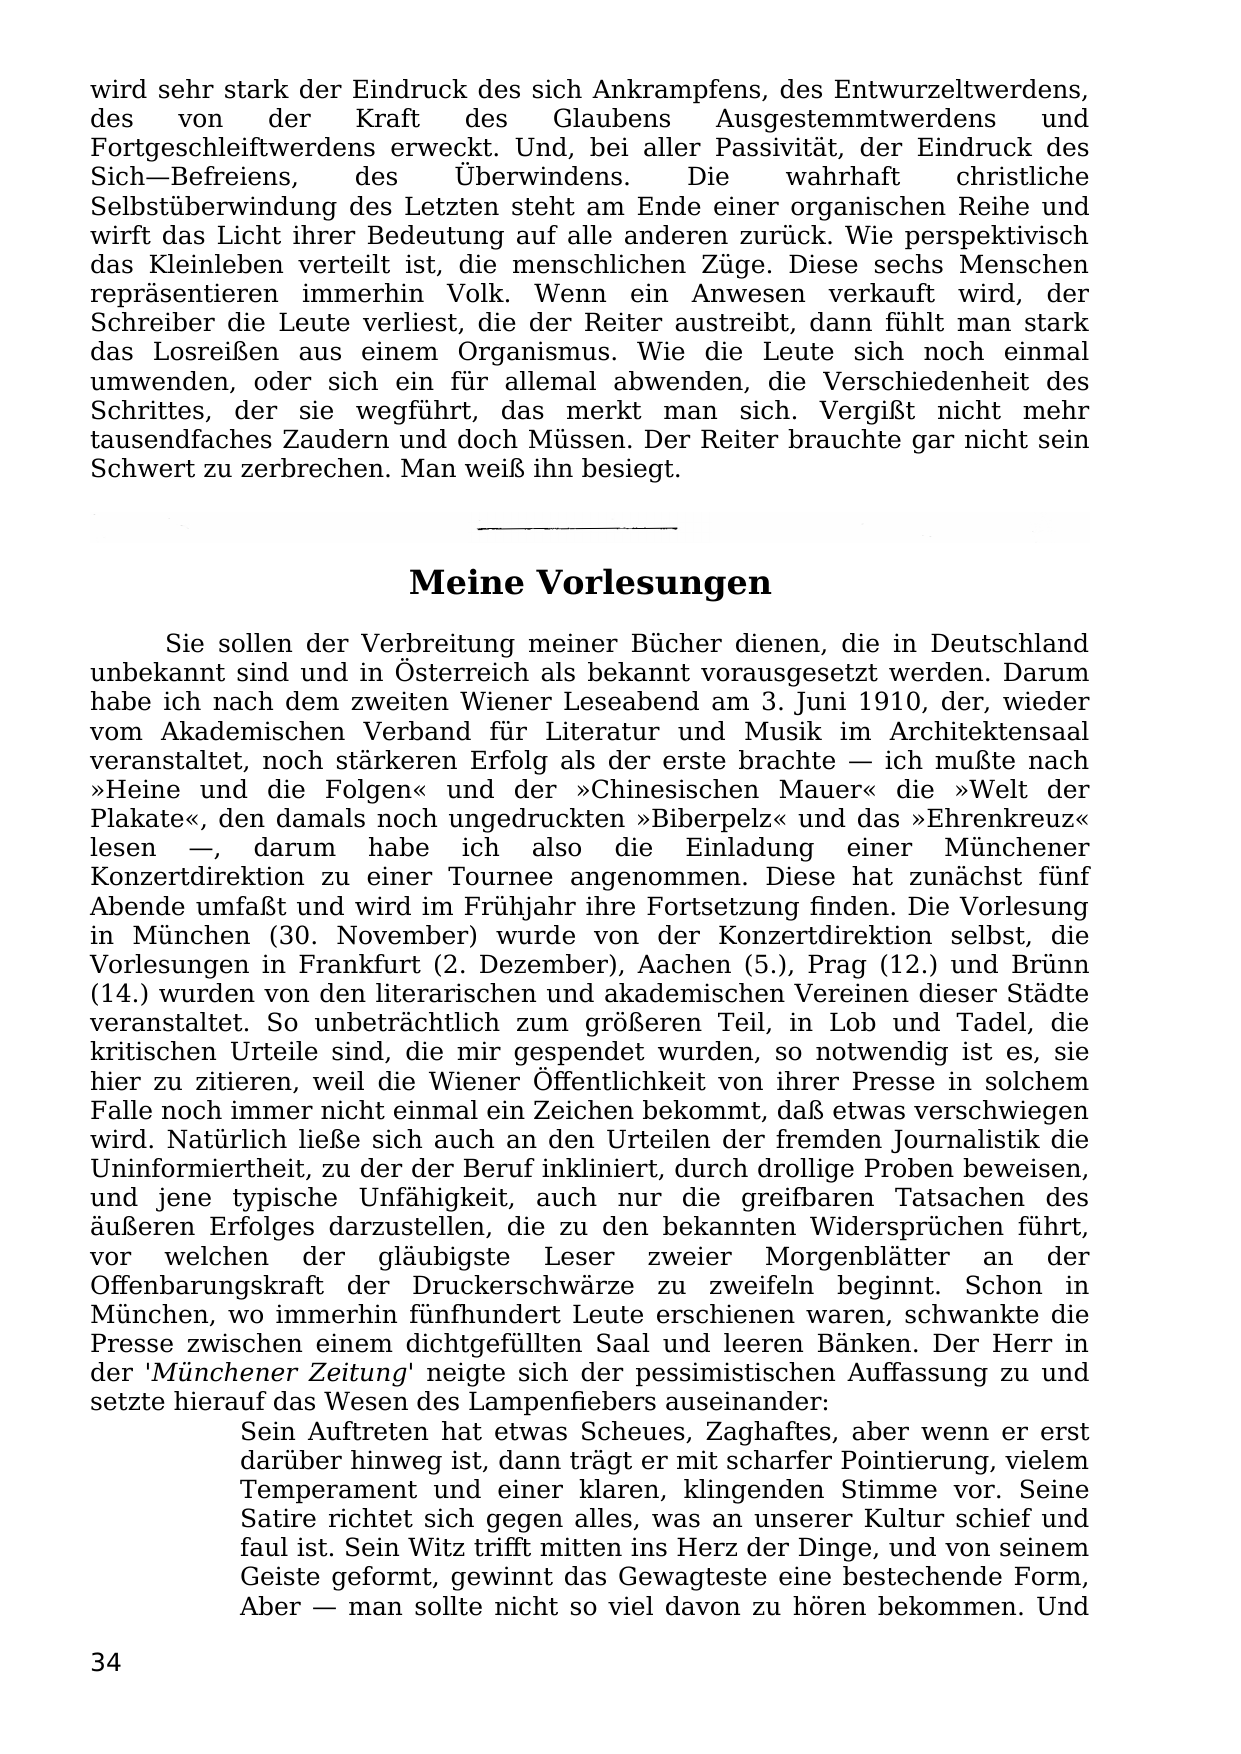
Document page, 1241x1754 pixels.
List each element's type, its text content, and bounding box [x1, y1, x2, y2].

text Sein Auftreten hat etwas Scheues, Zaghaftes, aber wenn er erst darüber hinweg ist, dann trägt er mit scharfer Pointierung, vielem Temperament und einer klaren, klingenden Stimme vor. Seine Satire richtet sich gegen alles, was an unserer Kultur schief und faul ist. Sein Witz trifft mitten ins Herz der Dinge, und von seinem Geiste geformt, gewinnt das Gewagteste eine bestechende Form, Aber — man sollte nicht so viel davon zu hören bekommen. Und [240, 1417, 1091, 1621]
text wird sehr stark der Eindruck des sich Ankrampfens, des Entwurzeltwerdens, des von der Kraft des Glaubens Ausgestemmtwerdens und Fortgeschleiftwerdens erweckt. Und, bei aller Passivität, der Eindruck des Sich—Befreiens, des Überwindens. Die wahrhaft christliche Selbstüberwindung des Letzten steht am Ende einer organischen Reihe und wirft das Licht ihrer Bedeutung auf alle anderen zurück. Wie perspektivisch das Kleinleben verteilt ist, die menschlichen Züge. Diese sechs Menschen repräsentieren immerhin Volk. Wenn ein Anwesen verkauft wird, der Schreiber die Leute verliest, die der Reiter austreibt, dann fühlt man stark das Losreißen aus einem Organismus. Wie die Leute sich noch einmal umwenden, oder sich ein für allemal abwenden, die Verschiedenheit des Schrittes, der sie wegführt, das merkt man sich. Vergißt nicht mehr tausendfaches Zaudern und doch Müssen. Der Reiter brauchte gar nicht sein Schwert zu zerbrechen. Man weiß ihn besiegt. [90, 75, 1091, 483]
text Sie sollen der Verbreitung meiner Bücher dienen, die in Deutschland unbekannt sind und in Österreich als bekannt vorausgesetzt werden. Darum habe ich nach dem zweiten Wiener Leseabend am 3. Juni 1910, der, wieder vom Akademischen Verband für Literatur und Musik im Architektensaal veranstaltet, noch stärkeren Erfolg als der erste brachte — ich mußte nach »Heine und die Folgen« und der »Chinesischen Mauer« die »Welt der Plakate«, den damals noch ungedruckten »Biberpelz« und das »Ehrenkreuz« lesen —, darum habe ich also die Einladung einer Münchener Konzertdirektion zu einer Tournee angenommen. Diese hat zunächst fünf Abende umfaßt und wird im Frühjahr ihre Fortsetzung finden. Die Vorlesung in München (30. November) wurde von der Konzertdirektion selbst, die Vorlesungen in Frankfurt (2. Dezember), Aachen (5.), Prag (12.) und Brünn (14.) wurden von den literarischen und akademischen Vereinen dieser Städte veranstaltet. So unbeträchtlich zum größeren Teil, in Lob und Tadel, die kritischen Urteile sind, die mir gespendet wurden, so notwendig ist es, sie hier zu zitieren, weil die Wiener Öffentlichkeit von ihrer Presse in solchem Falle noch immer nicht einmal ein Zeichen bekommt, daß etwas verschwiegen wird. Natürlich ließe sich auch an den Urteilen der fremden Journalistik die Uninformiertheit, zu der der Beruf inkliniert, durch drollige Proben beweisen, und jene typische Unfähigkeit, auch nur die greifbaren Tatsachen des äußeren Erfolges darzustellen, die zu den bekannten Widersprüchen führt, vor welchen der gläubigste Leser zweier Morgenblätter an der Offenbarungskraft der Druckerschwärze zu zweifeln beginnt. Schon in München, wo immerhin fünfhundert Leute erschienen waren, schwankte die Presse zwischen einem dichtgefüllten Saal und leeren Bänken. Der Herr in der 'Münchener Zeitung' neigte sich der pessimistischen Auffassung zu und setzte hierauf das Wesen des Lampenfiebers auseinander: [90, 602, 1091, 1417]
picture [90, 512, 1091, 543]
text Meine Vorlesungen [90, 543, 1091, 602]
